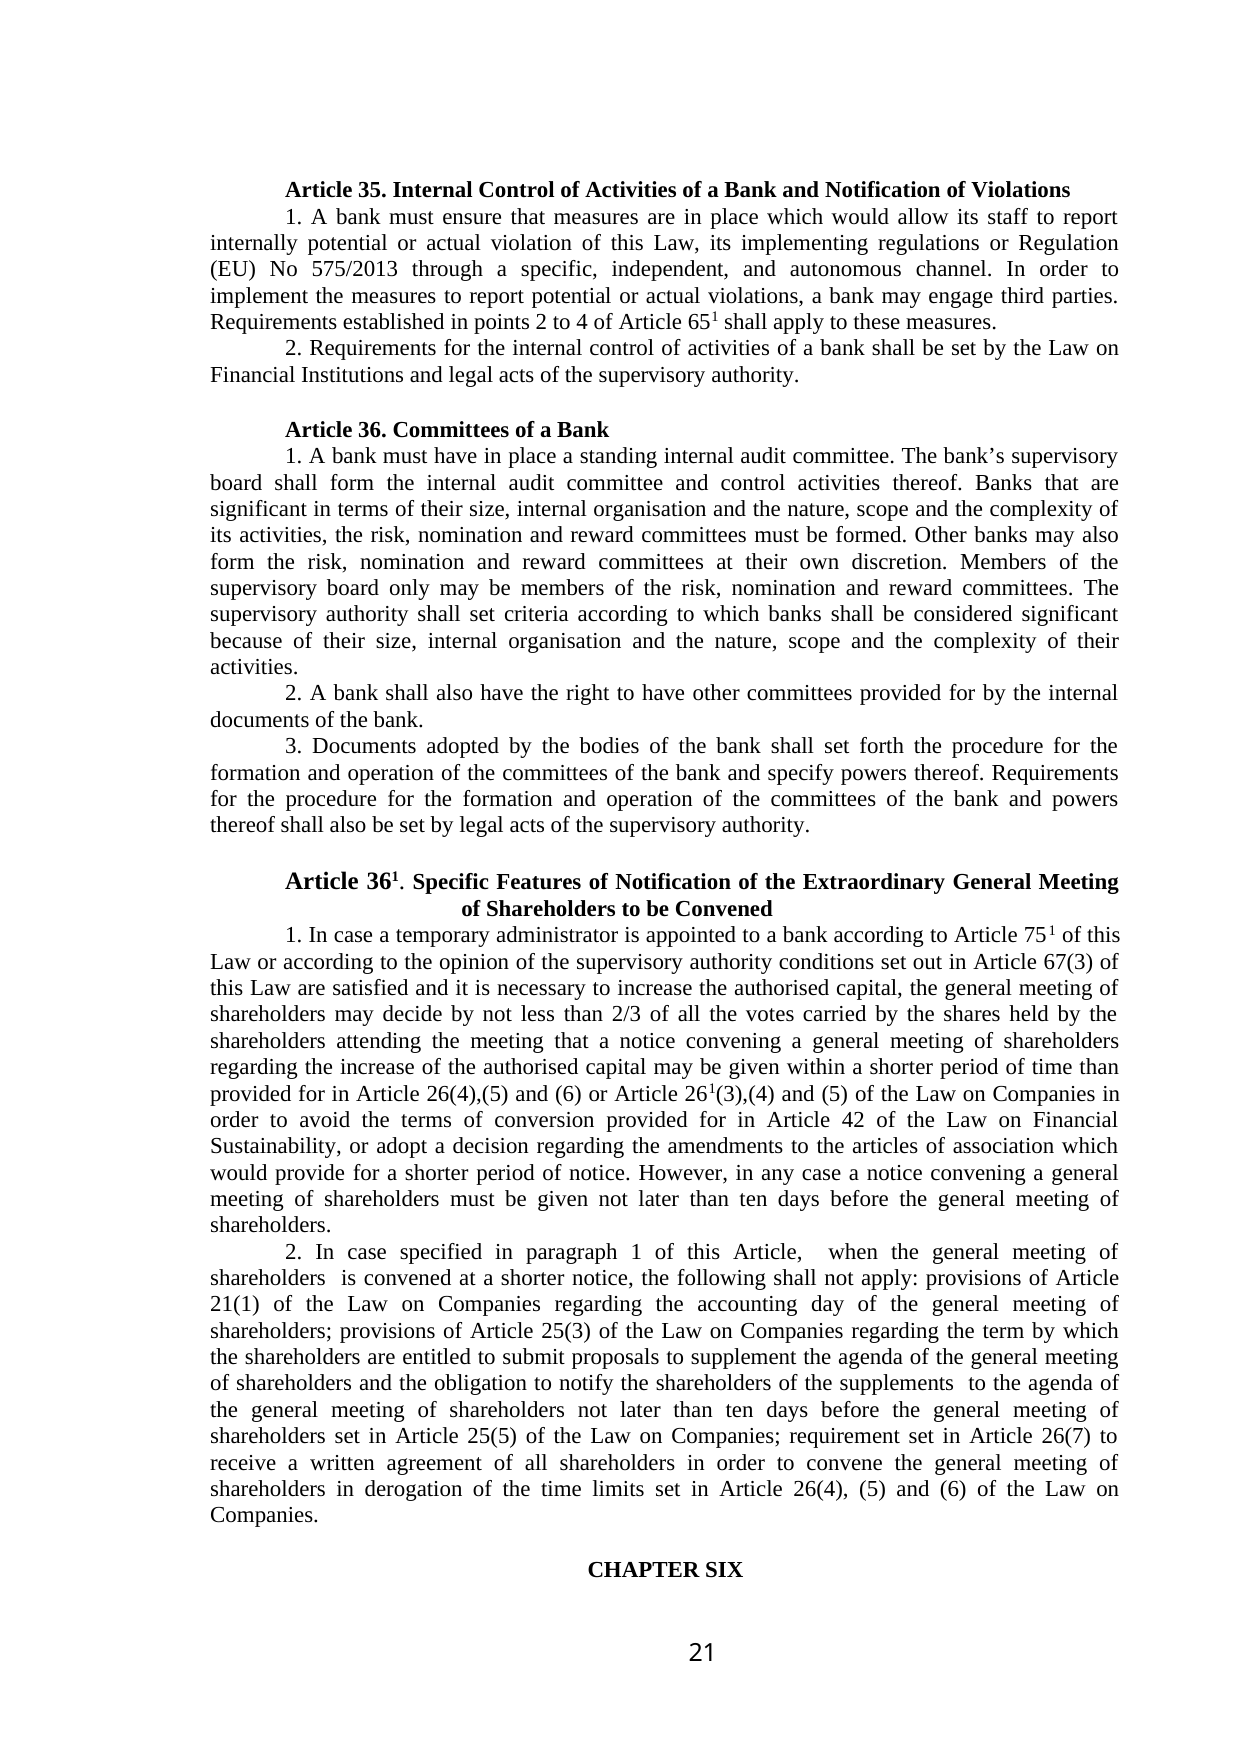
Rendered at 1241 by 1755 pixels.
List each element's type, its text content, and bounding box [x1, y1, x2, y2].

text 2. In case specified in paragraph 1 of this Article, when the general meeting of shareholders is convened at a shorter notice, the following shall not apply: provisions of Article 21(1) of the Law on Companies regarding the accounting day of the general meeting of shareholders; provisions of Article 25(3) of the Law on Companies regarding the term by which the shareholders are entitled to submit proposals to supplement the agenda of the general meeting of shareholders and the obligation to notify the shareholders of the supplements to the agenda of the general meeting of shareholders not later than ten days before the general meeting of shareholders set in Article 25(5) of the Law on Companies; requirement set in Article 26(7) to receive a written agreement of all shareholders in order to convene the general meeting of shareholders in derogation of the time limits set in Article 26(4), (5) and (6) of the Law on Companies. [210, 1238, 1120, 1528]
text 1. A bank must have in place a standing internal audit committee. The bank’s supervisory board shall form the internal audit committee and control activities thereof. Banks that are significant in terms of their size, internal organisation and the nature, scope and the complexity of its activities, the risk, nomination and reward committees must be formed. Other banks may also form the risk, nomination and reward committees at their own discretion. Members of the supervisory board only may be members of the risk, nomination and reward committees. The supervisory authority shall set criteria according to which banks shall be considered significant because of their size, internal organisation and the nature, scope and the complexity of their activities. [210, 442, 1120, 679]
text CHAPTER SIX [210, 1556, 1120, 1583]
text 1. A bank must ensure that measures are in place which would allow its staff to report internally potential or actual violation of this Law, its implementing regulations or Regulation (EU) No 575/2013 through a specific, independent, and autonomous channel. In order to implement the measures to report potential or actual violations, a bank may engage third parties. Requirements established in points 2 to 4 of Article 651 shall apply to these measures. [210, 203, 1120, 334]
text 2. A bank shall also have the right to have other committees provided for by the internal documents of the bank. [210, 679, 1120, 732]
text Article 36. Committees of a Bank [210, 416, 1120, 442]
text 3. Documents adopted by the bodies of the bank shall set forth the procedure for the formation and operation of the committees of the bank and specify powers thereof. Requirements for the procedure for the formation and operation of the committees of the bank and powers thereof shall also be set by legal acts of the supervisory authority. [210, 732, 1120, 838]
text Article 35. Internal Control of Activities of a Bank and Notification of Violations [210, 176, 1120, 203]
text 2. Requirements for the internal control of activities of a bank shall be set by the Law on Financial Institutions and legal acts of the supervisory authority. [210, 334, 1120, 387]
text 1. In case a temporary administrator is appointed to a bank according to Article 751 of this Law or according to the opinion of the supervisory authority conditions set out in Article 67(3) of this Law are satisfied and it is necessary to increase the authorised capital, the general meeting of shareholders may decide by not less than 2/3 of all the votes carried by the shares held by the shareholders attending the meeting that a notice convening a general meeting of shareholders regarding the increase of the authorised capital may be given within a shorter period of time than provided for in Article 26(4),(5) and (6) or Article 261(3),(4) and (5) of the Law on Companies in order to avoid the terms of conversion provided for in Article 42 of the Law on Financial Sustainability, or adopt a decision regarding the amendments to the articles of association which would provide for a shorter period of notice. However, in any case a notice convening a general meeting of shareholders must be given not later than ten days before the general meeting of shareholders. [210, 921, 1120, 1238]
text Article 361. Specific Features of Notification of the Extraordinary General Meeting of Shareholders to be Convened [285, 866, 1120, 921]
